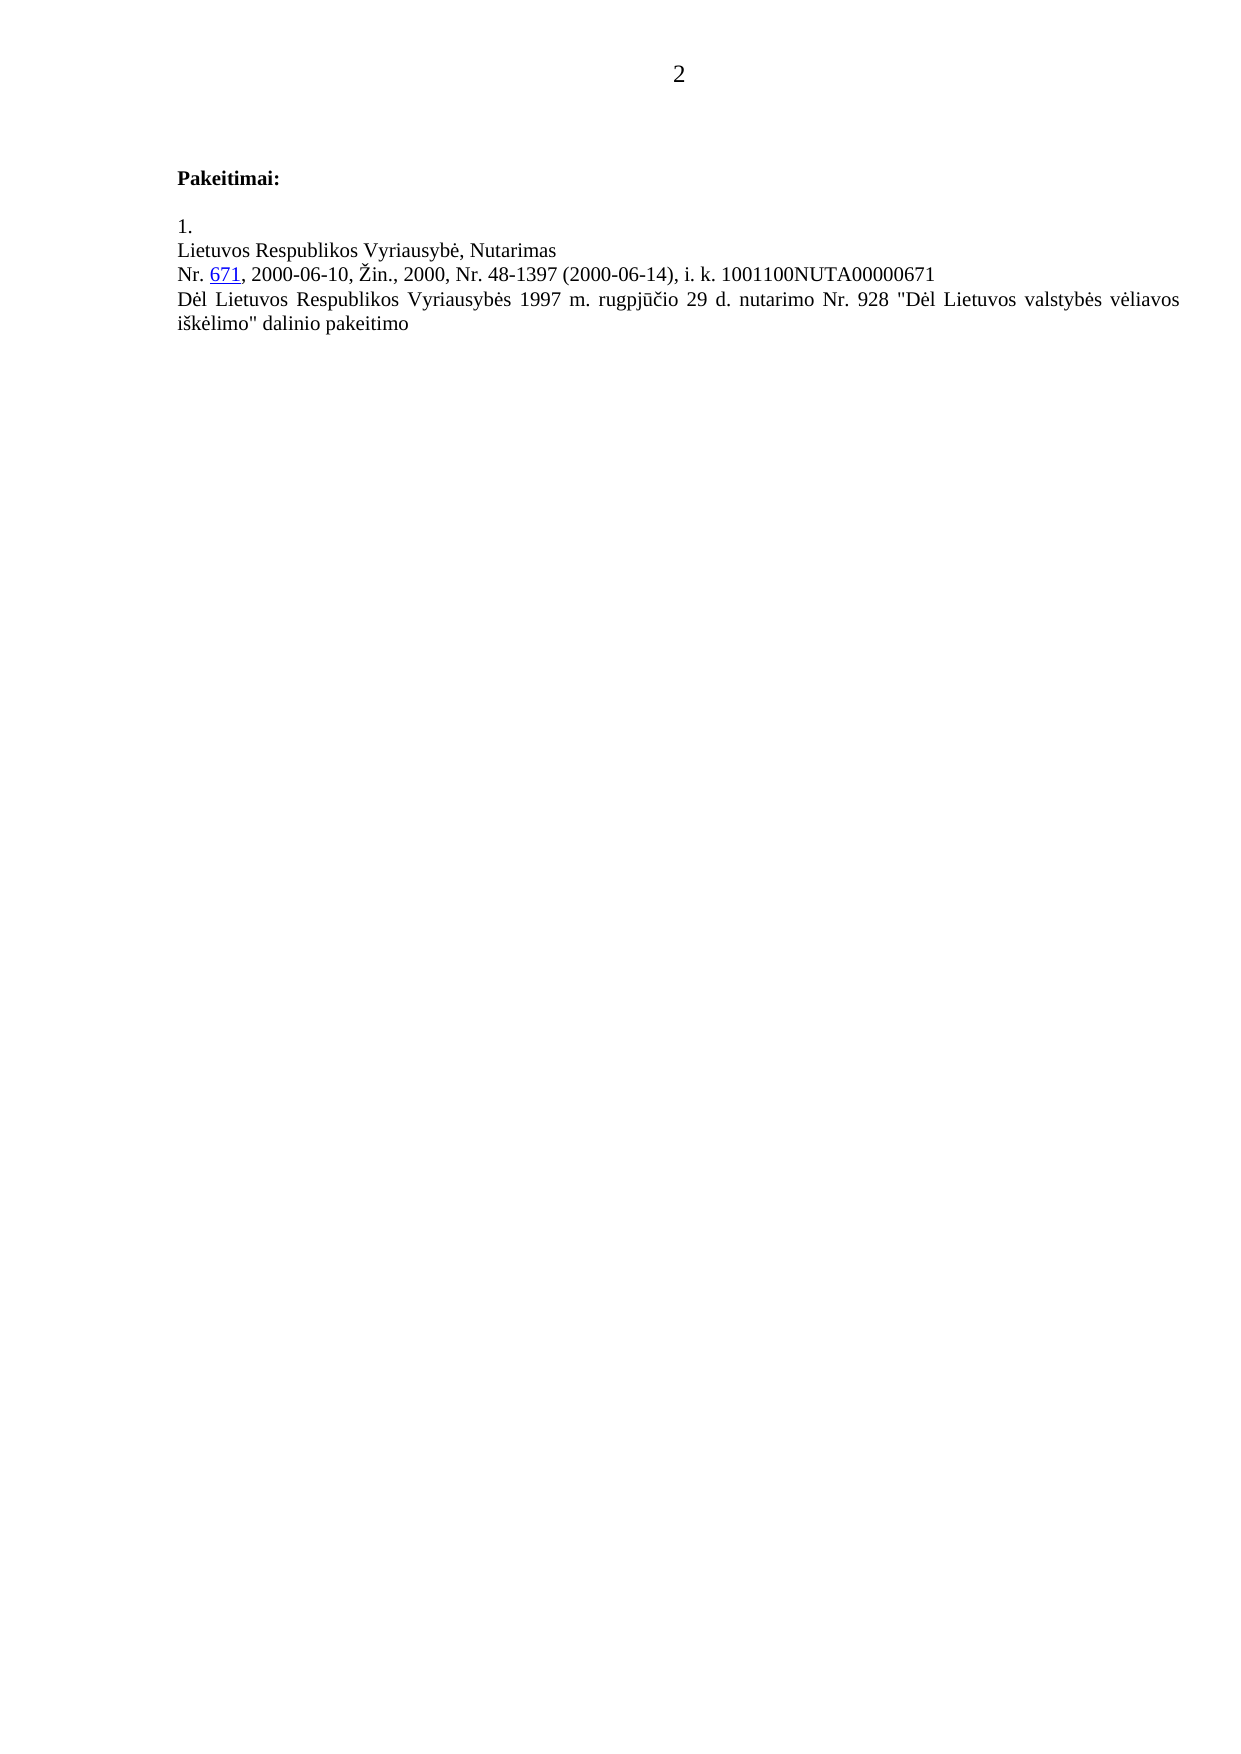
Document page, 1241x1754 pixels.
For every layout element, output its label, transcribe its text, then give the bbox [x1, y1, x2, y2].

text 1. [177, 214, 1181, 238]
text Pakeitimai: [177, 166, 1181, 190]
text Lietuvos Respublikos Vyriausybė, Nutarimas [177, 238, 1181, 262]
text Nr. 671, 2000-06-10, Žin., 2000, Nr. 48-1397 (2000-06-14), i. k. 1001100NUTA00000671 [177, 262, 1181, 286]
text Dėl Lietuvos Respublikos Vyriausybės 1997 m. rugpjūčio 29 d. nutarimo Nr. 928 "Dėl Lietuvos valstybės vėliavos iškėlimo" dalinio pakeitimo [177, 286, 1181, 334]
